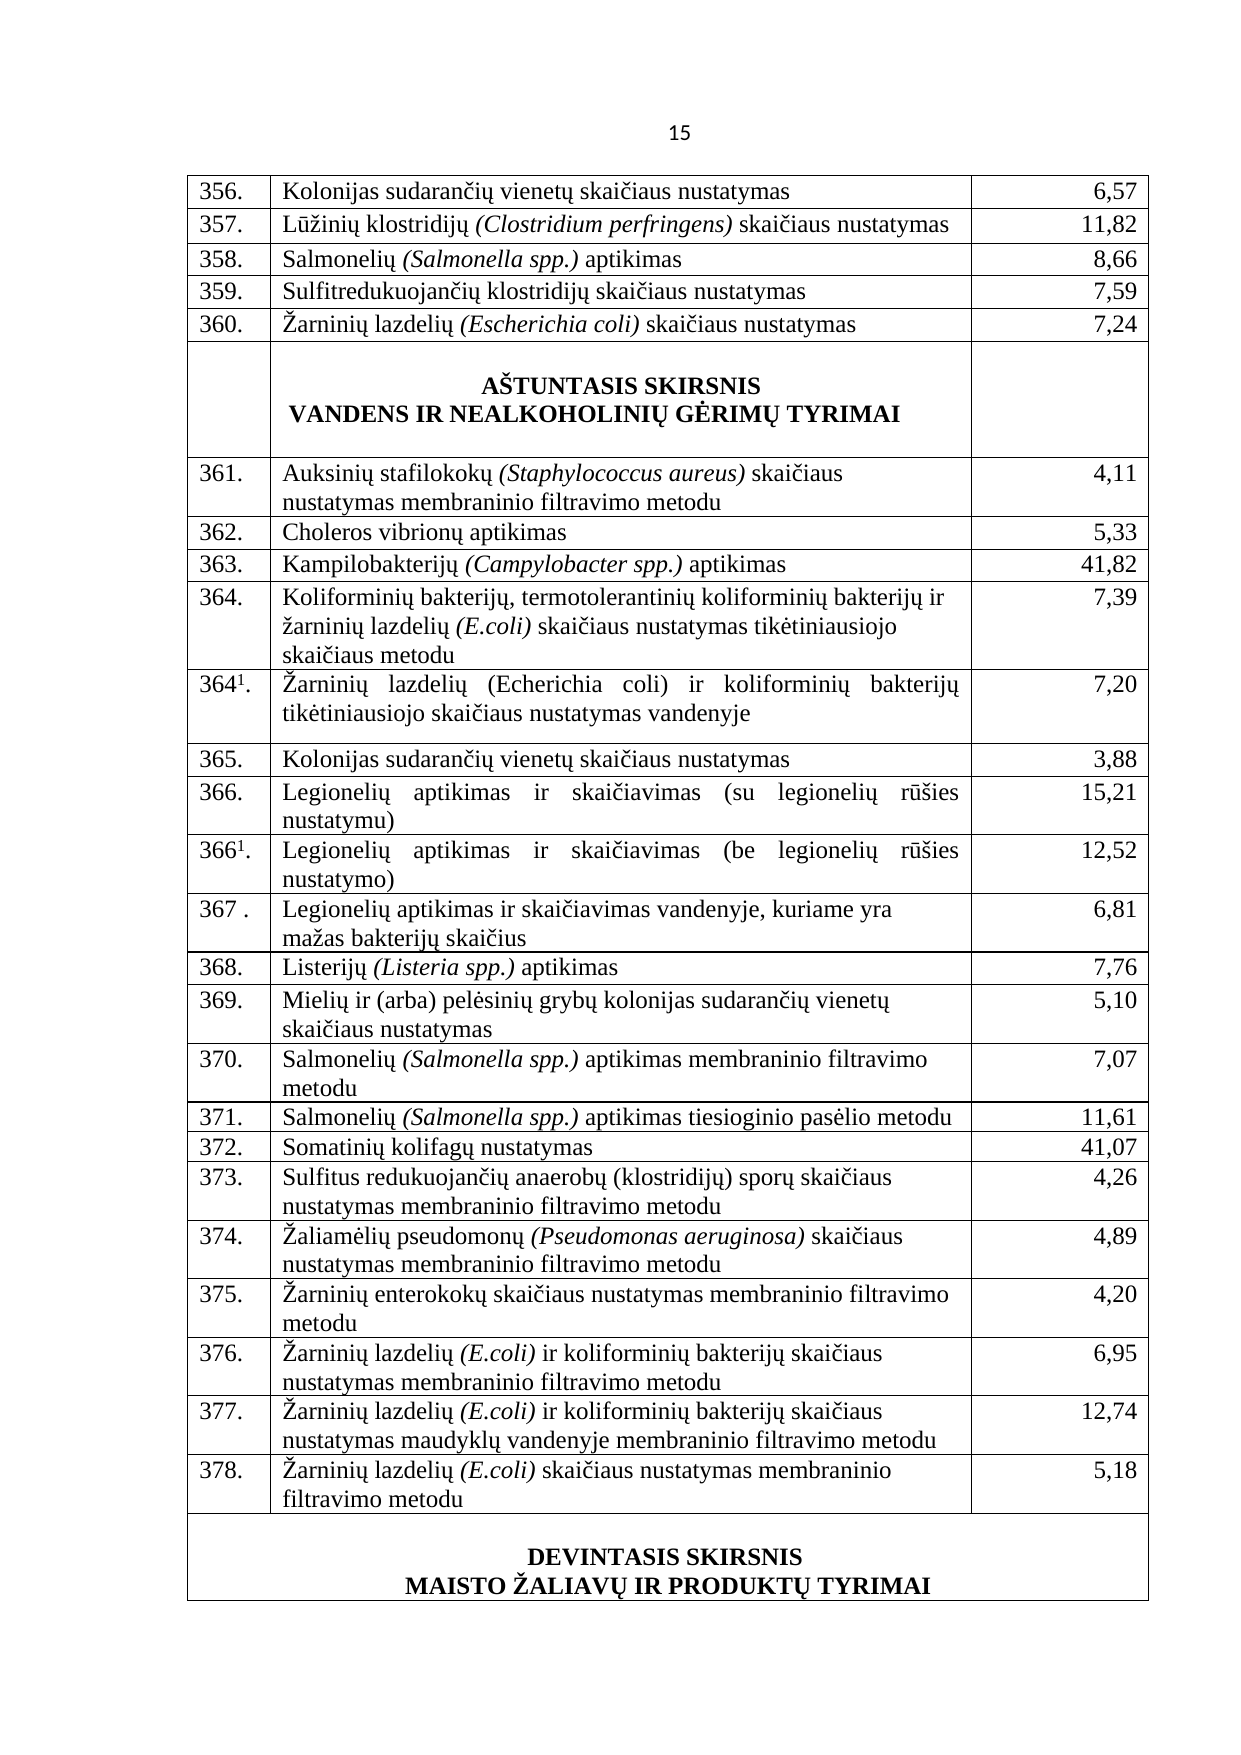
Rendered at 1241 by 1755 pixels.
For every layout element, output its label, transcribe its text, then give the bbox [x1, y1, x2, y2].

table_cell Kolonijas sudarančių vienetų skaičiaus nustatymas [271, 176, 971, 208]
table_cell 7,39 [972, 582, 1148, 668]
table_cell 367 . [188, 894, 270, 951]
table_cell 365. [188, 744, 270, 776]
table_cell 5,33 [972, 517, 1148, 548]
table_cell Legionelių aptikimas ir skaičiavimas (su legionelių rūšies nustatymu) [271, 777, 971, 834]
table_cell 41,82 [972, 550, 1148, 581]
table_cell 6,57 [972, 176, 1148, 208]
table_cell 378. [188, 1455, 270, 1512]
table_cell 4,26 [972, 1162, 1148, 1220]
table_cell 371. [188, 1103, 270, 1131]
table_cell Choleros vibrionų aptikimas [271, 517, 971, 548]
table_cell Žarninių enterokokų skaičiaus nustatymas membraninio filtravimo metodu [271, 1279, 971, 1337]
table_cell 12,74 [972, 1396, 1148, 1454]
table_cell 4,89 [972, 1221, 1148, 1278]
table_cell Auksinių stafilokokų (Staphylococcus aureus) skaičiaus nustatymas membraninio filtravimo metodu [271, 458, 971, 516]
table_cell 368. [188, 953, 270, 984]
table_cell 4,11 [972, 458, 1148, 516]
table_cell 372. [188, 1132, 270, 1161]
table_cell [972, 342, 1148, 457]
table_cell 12,52 [972, 835, 1148, 893]
table_cell 5,10 [972, 985, 1148, 1043]
table_cell 360. [188, 309, 270, 341]
table_cell Kampilobakterijų (Campylobacter spp.) aptikimas [271, 550, 971, 581]
table_cell 358. [188, 244, 270, 275]
table_cell 370. [188, 1044, 270, 1101]
table_cell 4,20 [972, 1279, 1148, 1337]
table_cell 376. [188, 1338, 270, 1395]
table_cell 11,82 [972, 209, 1148, 243]
table_cell 6,95 [972, 1338, 1148, 1395]
table_cell Sulfitredukuojančių klostridijų skaičiaus nustatymas [271, 276, 971, 308]
table_cell 375. [188, 1279, 270, 1337]
table_cell 7,76 [972, 953, 1148, 984]
table_cell Legionelių aptikimas ir skaičiavimas vandenyje, kuriame yra mažas bakterijų skaičius [271, 894, 971, 951]
table_cell Koliforminių bakterijų, termotolerantinių koliforminių bakterijų ir žarninių lazdelių (E.coli) skaičiaus nustatymas tikėtiniausiojo skaičiaus metodu [271, 582, 971, 668]
table_cell Kolonijas sudarančių vienetų skaičiaus nustatymas [271, 744, 971, 776]
table_cell AŠTUNTASIS SKIRSNIS VANDENS IR NEALKOHOLINIŲ GĖRIMŲ TYRIMAI [271, 342, 971, 457]
table_cell 364. [188, 582, 270, 668]
table_cell 7,24 [972, 309, 1148, 341]
table_cell 377. [188, 1396, 270, 1454]
table_cell 7,20 [972, 670, 1148, 743]
table_cell Somatinių kolifagų nustatymas [271, 1132, 971, 1161]
table_cell 363. [188, 550, 270, 581]
table_cell 15,21 [972, 777, 1148, 834]
table_cell 374. [188, 1221, 270, 1278]
table_cell DEVINTASIS SKIRSNIS MAISTO ŽALIAVŲ IR PRODUKTŲ TYRIMAI [188, 1514, 1148, 1600]
table_cell Mielių ir (arba) pelėsinių grybų kolonijas sudarančių vienetų skaičiaus nustatymas [271, 985, 971, 1043]
table_cell Salmonelių (Salmonella spp.) aptikimas [271, 244, 971, 275]
table_cell 3661. [188, 835, 270, 893]
table_cell 7,07 [972, 1044, 1148, 1101]
table_cell Lūžinių klostridijų (Clostridium perfringens) skaičiaus nustatymas [271, 209, 971, 243]
table_cell Žarninių lazdelių (Echerichia coli) ir koliforminių bakterijų tikėtiniausiojo skaičiaus nustatymas vandenyje [271, 670, 971, 743]
table_cell 356. [188, 176, 270, 208]
table_cell 369. [188, 985, 270, 1043]
table_cell 366. [188, 777, 270, 834]
table_cell 7,59 [972, 276, 1148, 308]
table_cell Žarninių lazdelių (E.coli) ir koliforminių bakterijų skaičiaus nustatymas maudyklų vandenyje membraninio filtravimo metodu [271, 1396, 971, 1454]
table_cell 8,66 [972, 244, 1148, 275]
table_cell 5,18 [972, 1455, 1148, 1512]
table_cell 41,07 [972, 1132, 1148, 1161]
table_cell [188, 342, 270, 457]
table_cell 6,81 [972, 894, 1148, 951]
table_cell Žaliamėlių pseudomonų (Pseudomonas aeruginosa) skaičiaus nustatymas membraninio filtravimo metodu [271, 1221, 971, 1278]
table_cell 361. [188, 458, 270, 516]
table_cell Žarninių lazdelių (E.coli) ir koliforminių bakterijų skaičiaus nustatymas membraninio filtravimo metodu [271, 1338, 971, 1395]
table_cell 362. [188, 517, 270, 548]
table_cell 11,61 [972, 1103, 1148, 1131]
table_cell Legionelių aptikimas ir skaičiavimas (be legionelių rūšies nustatymo) [271, 835, 971, 893]
table_cell Žarninių lazdelių (Escherichia coli) skaičiaus nustatymas [271, 309, 971, 341]
table_cell 3,88 [972, 744, 1148, 776]
table_cell 357. [188, 209, 270, 243]
table_cell Sulfitus redukuojančių anaerobų (klostridijų) sporų skaičiaus nustatymas membraninio filtravimo metodu [271, 1162, 971, 1220]
table_cell 359. [188, 276, 270, 308]
table_cell 3641. [188, 670, 270, 743]
table_cell Listerijų (Listeria spp.) aptikimas [271, 953, 971, 984]
table_cell Salmonelių (Salmonella spp.) aptikimas membraninio filtravimo metodu [271, 1044, 971, 1101]
table_cell 373. [188, 1162, 270, 1220]
table_cell Žarninių lazdelių (E.coli) skaičiaus nustatymas membraninio filtravimo metodu [271, 1455, 971, 1512]
table_cell Salmonelių (Salmonella spp.) aptikimas tiesioginio pasėlio metodu [271, 1103, 971, 1131]
